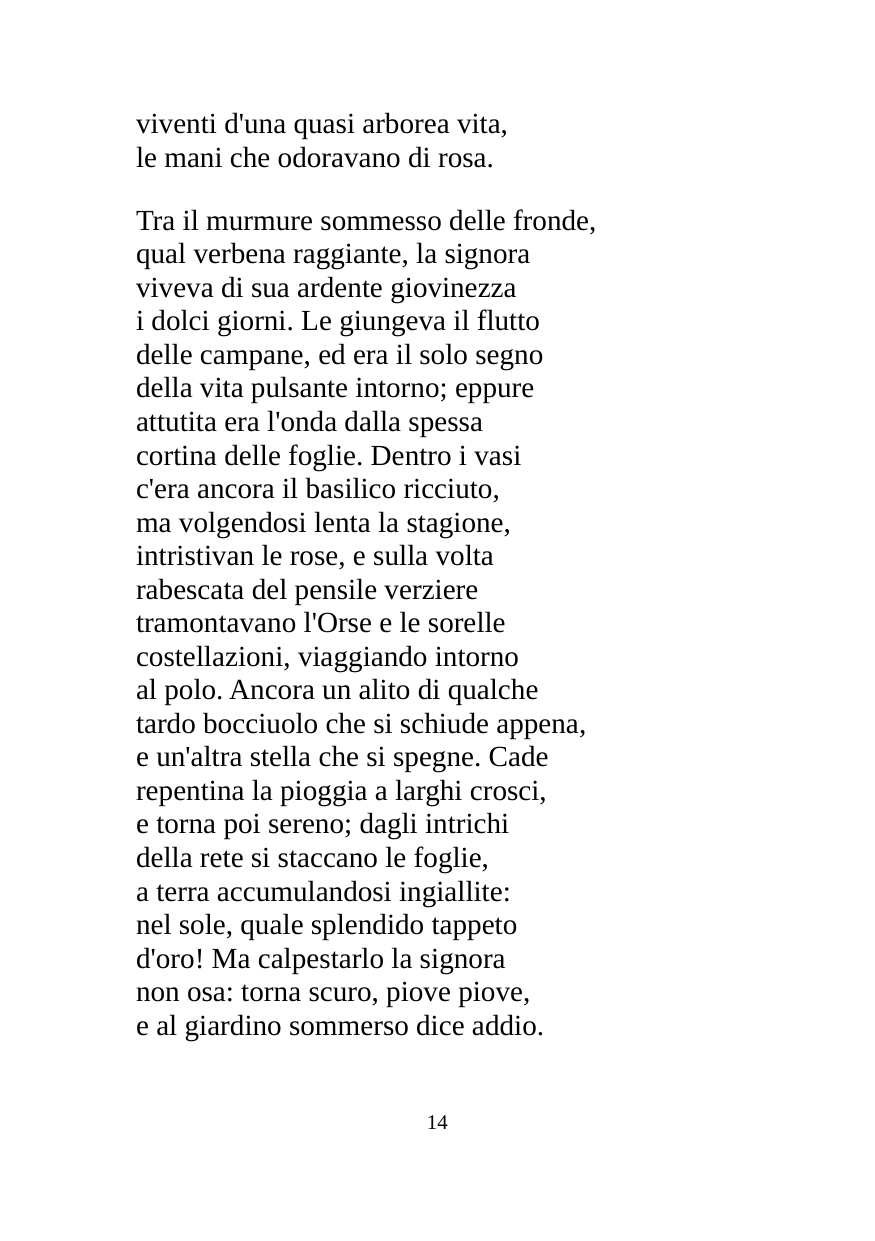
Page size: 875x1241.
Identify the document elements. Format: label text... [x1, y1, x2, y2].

text Tra il murmure sommesso delle fronde, qual verbena raggiante, la signora viveva di sua ardente giovinezza i dolci giorni. Le giungeva il flutto delle campane, ed era il solo segno della vita pulsante intorno; eppure attutita era l'onda dalla spessa cortina delle foglie. Dentro i vasi c'era ancora il basilico ricciuto, ma volgendosi lenta la stagione, intristivan le rose, e sulla volta rabescata del pensile verziere tramontavano l'Orse e le sorelle costellazioni, viaggiando intorno al polo. Ancora un alito di qualche tardo bocciuolo che si schiude appena, e un'altra stella che si spegne. Cade repentina la pioggia a larghi crosci, e torna poi sereno; dagli intrichi della rete si staccano le foglie, a terra accumulandosi ingiallite: nel sole, quale splendido tappeto d'oro! Ma calpestarlo la signora non osa: torna scuro, piove piove, e al giardino sommerso dice addio. [136, 203, 768, 1041]
text viventi d'una quasi arborea vita, le mani che odoravano di rosa. [136, 106, 768, 173]
